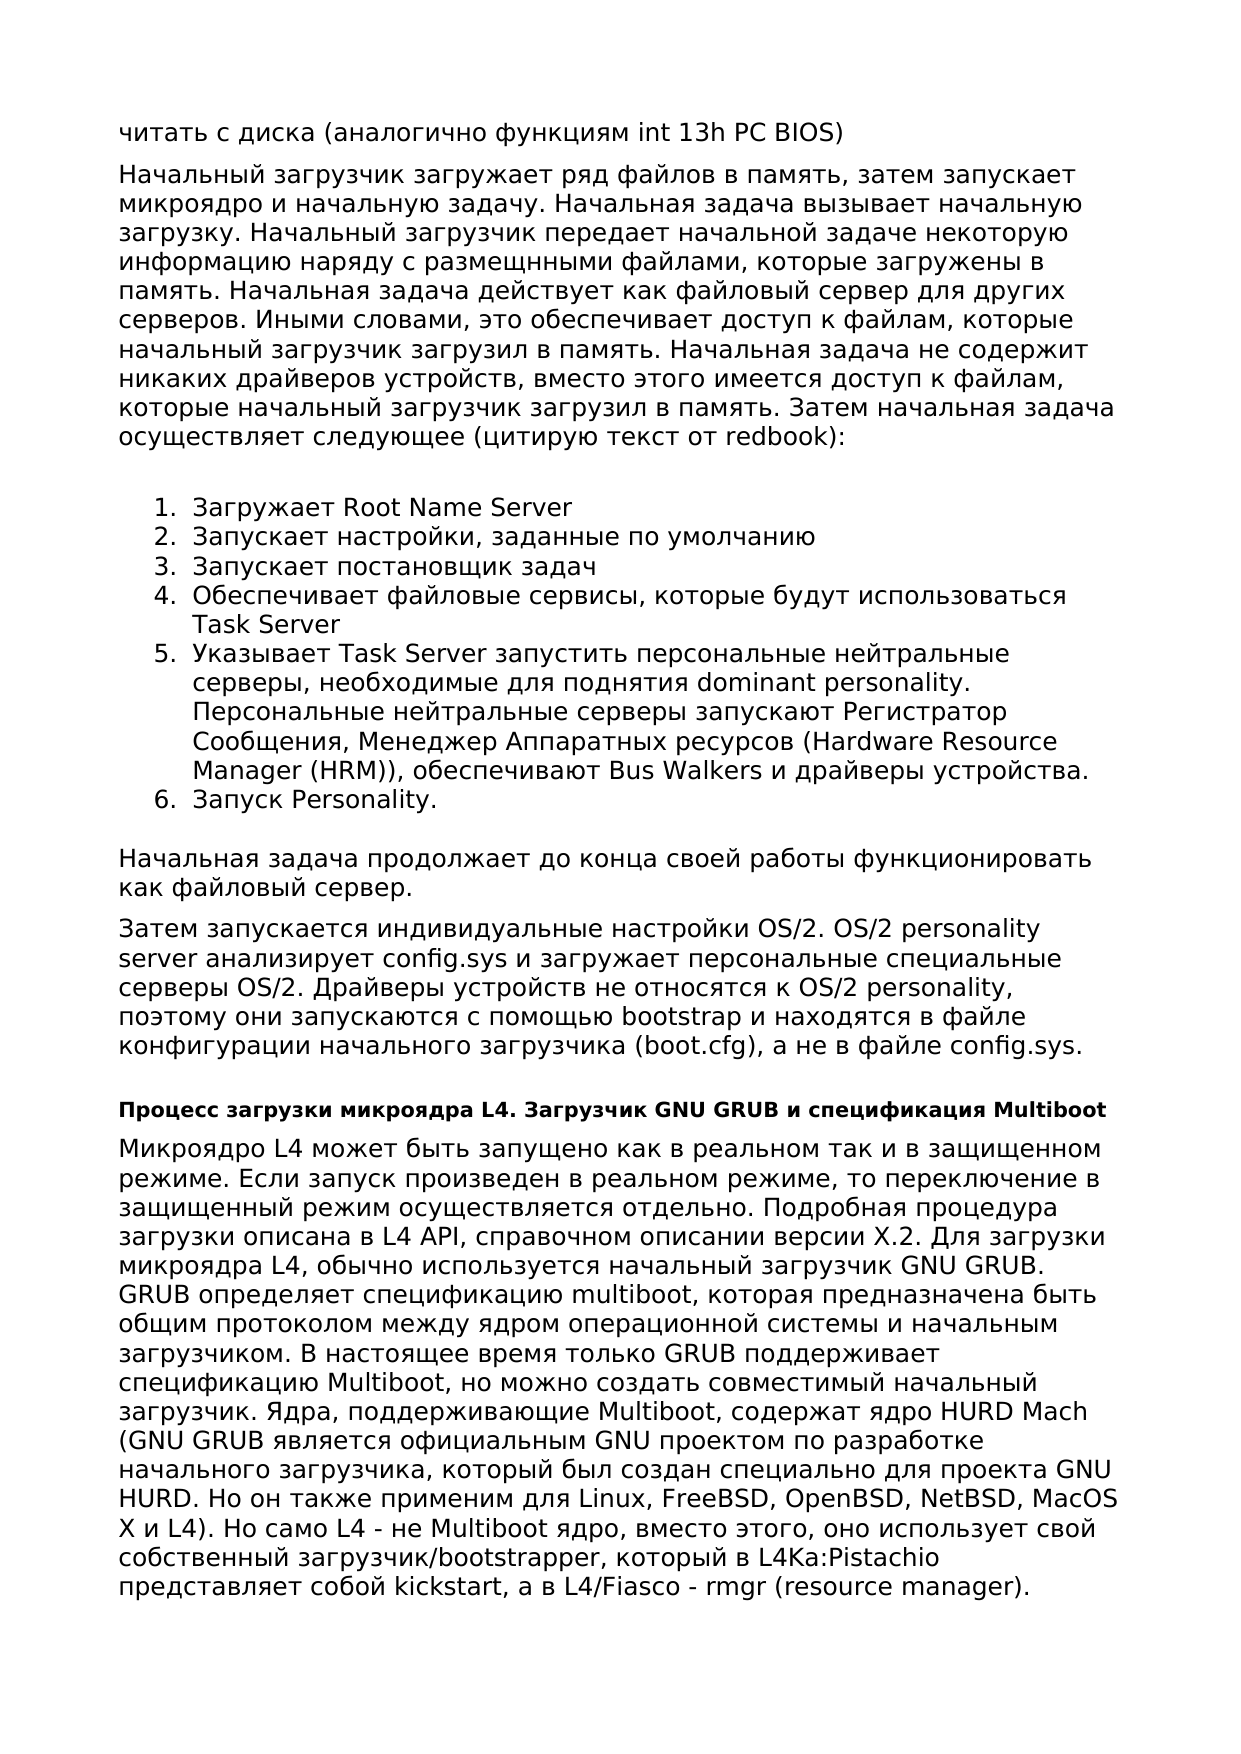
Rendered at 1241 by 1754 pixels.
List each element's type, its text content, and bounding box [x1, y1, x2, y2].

subtitle Процесс загрузки микроядра L4. Загрузчик GNU GRUB и спецификация Multiboot [118, 1098, 1122, 1122]
text читать с диска (аналогично функциям int 13h PC BIOS) [118, 118, 1122, 147]
text Начальная задача продолжает до конца своей работы функционировать как файловый сервер. [118, 844, 1122, 902]
list Указывает Task Server запустить персональные нейтральные серверы, необходимые для поднятия dominant personality. Персональные нейтральные серверы запускают Регистратор Сообщения, Менеджер Аппаратных ресурсов (Hardware Resource Manager (HRM)), обеспечивают Bus Walkers и драйверы устройства. [177, 639, 1122, 785]
list Загружает Root Name Server [177, 493, 1122, 523]
list Запуск Personality. [177, 785, 1122, 814]
list Обеспечивает файловые сервисы, которые будут использоваться Task Server [177, 581, 1122, 639]
list Запускает настройки, заданные по умолчанию [177, 523, 1122, 552]
text Начальный загрузчик загружает ряд файлов в память, затем запускает микроядро и начальную задачу. Начальная задача вызывает начальную загрузку. Начальный загрузчик передает начальной задаче некоторую информацию наряду с размещнными файлами, которые загружены в память. Начальная задача действует как файловый сервер для других серверов. Иными словами, это обеспечивает доступ к файлам, которые начальный загрузчик загрузил в память. Начальная задача не содержит никаких драйверов устройств, вместо этого имеется доступ к файлам, которые начальный загрузчик загрузил в память. Затем начальная задача осуществляет следующее (цитирую текст от redbook): [118, 160, 1122, 451]
text Затем запускается индивидуальные настройки OS/2. OS/2 personality server анализирует config.sys и загружает персональные специальные серверы OS/2. Драйверы устройств не относятся к OS/2 personality, поэтому они запускаются с помощью bootstrap и находятся в файле конфигурации начального загрузчика (boot.cfg), а не в файле config.sys. [118, 914, 1122, 1060]
list Запускает постановщик задач [177, 552, 1122, 581]
text Микроядро L4 может быть запущено как в реальном так и в защищенном режиме. Если запуск произведен в реальном режиме, то переключение в защищенный режим осуществляется отдельно. Подробная процедура загрузки описана в L4 API, справочном описании версии X.2. Для загрузки микроядра L4, обычно используется начальный загрузчик GNU GRUB. GRUB определяет спецификацию multiboot, которая предназначена быть общим протоколом между ядром операционной системы и начальным загрузчиком. В настоящее время только GRUB поддерживает спецификацию Multiboot, но можно создать совместимый начальный загрузчик. Ядра, поддерживающие Multiboot, содержат ядро HURD Mach (GNU GRUB является официальным GNU проектом по разработке начального загрузчика, который был создан специально для проекта GNU HURD. Но он также применим для Linux, FreeBSD, OpenBSD, NetBSD, MacOS X и L4). Но само L4 - не Multiboot ядро, вместо этого, оно использует свой собственный загрузчик/bootstrapper, который в L4Ka:Pistachio представляет собой kickstart, а в L4/Fiasco - rmgr (resource manager). [118, 1135, 1122, 1601]
